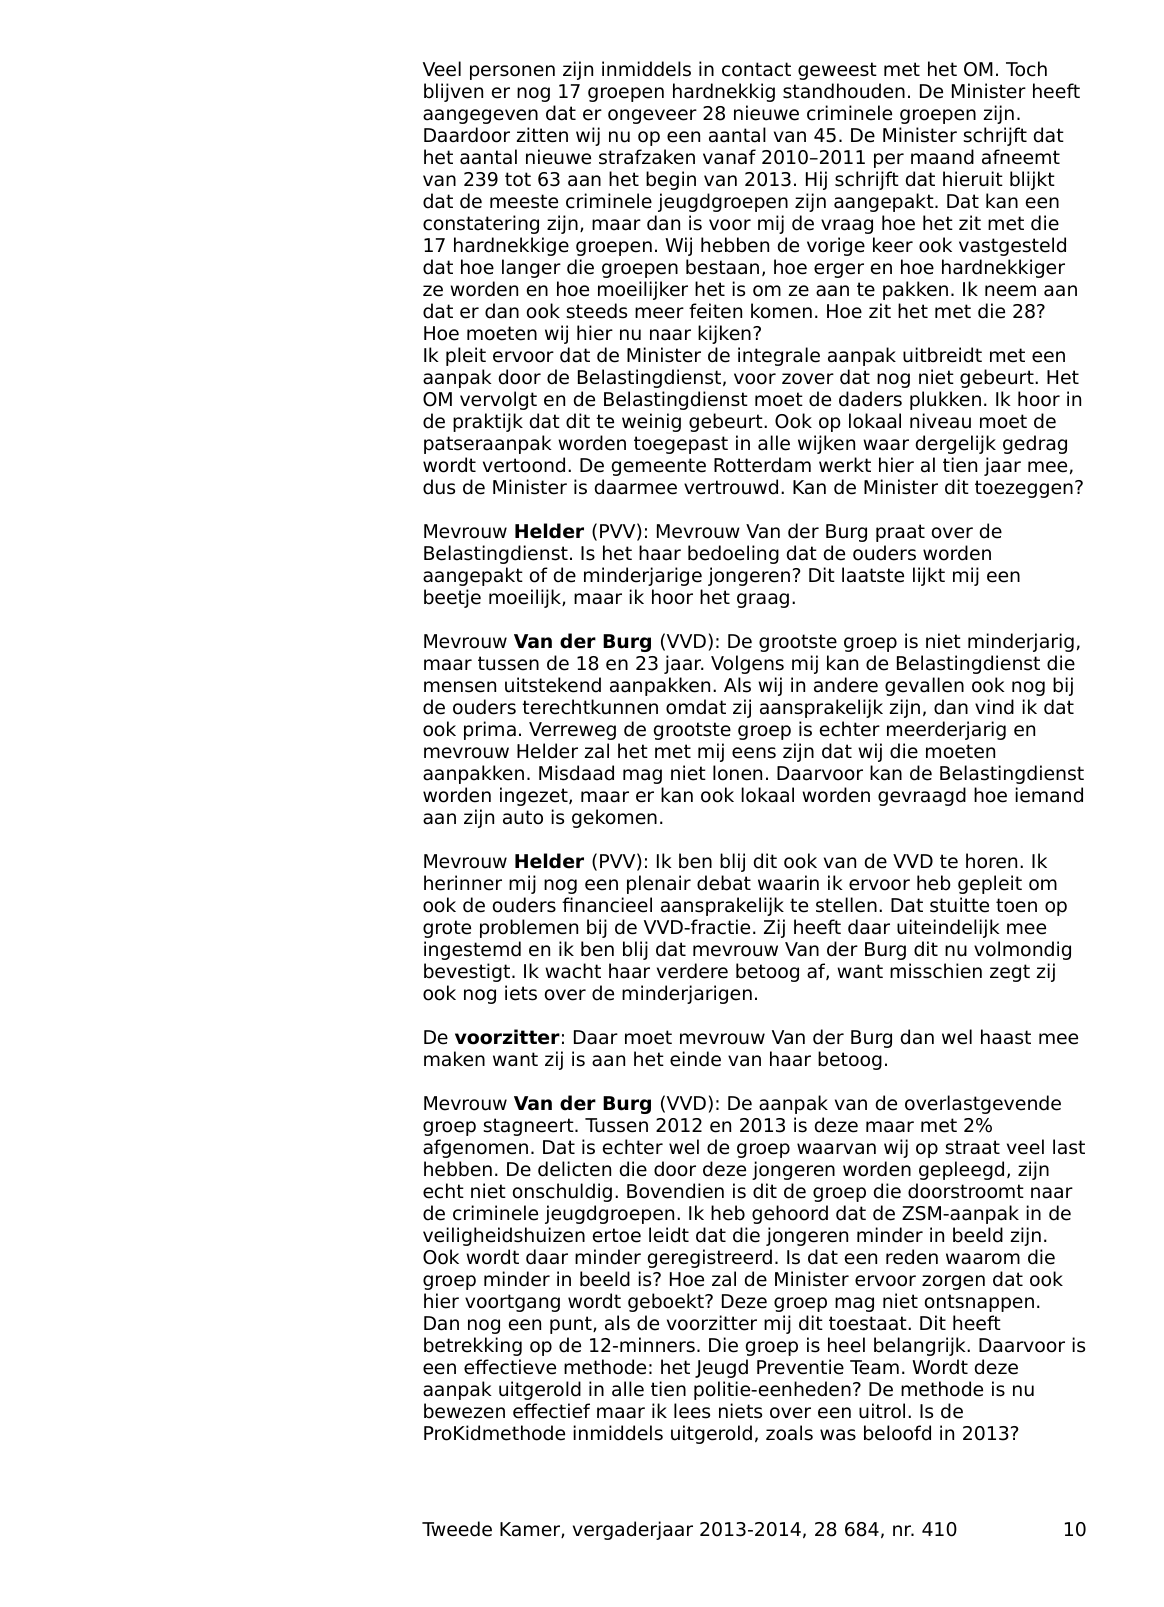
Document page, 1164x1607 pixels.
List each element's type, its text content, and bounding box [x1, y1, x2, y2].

text De voorzitter: Daar moet mevrouw Van der Burg dan wel haast mee maken want zij is aan het einde van haar betoog. [422, 1027, 1087, 1071]
text Ik pleit ervoor dat de Minister de integrale aanpak uitbreidt met een aanpak door de Belastingdienst, voor zover dat nog niet gebeurt. Het OM vervolgt en de Belastingdienst moet de daders plukken. Ik hoor in de praktijk dat dit te weinig gebeurt. Ook op lokaal niveau moet de patseraanpak worden toegepast in alle wijken waar dergelijk gedrag wordt vertoond. De gemeente Rotterdam werkt hier al tien jaar mee, dus de Minister is daarmee vertrouwd. Kan de Minister dit toezeggen? [422, 345, 1087, 499]
text Mevrouw Helder (PVV): Ik ben blij dit ook van de VVD te horen. Ik herinner mij nog een plenair debat waarin ik ervoor heb gepleit om ook de ouders financieel aansprakelijk te stellen. Dat stuitte toen op grote problemen bij de VVD-fractie. Zij heeft daar uiteindelijk mee ingestemd en ik ben blij dat mevrouw Van der Burg dit nu volmondig bevestigt. Ik wacht haar verdere betoog af, want misschien zegt zij ook nog iets over de minderjarigen. [422, 851, 1087, 1005]
text Veel personen zijn inmiddels in contact geweest met het OM. Toch blijven er nog 17 groepen hardnekkig standhouden. De Minister heeft aangegeven dat er ongeveer 28 nieuwe criminele groepen zijn. Daardoor zitten wij nu op een aantal van 45. De Minister schrijft dat het aantal nieuwe strafzaken vanaf 2010–2011 per maand afneemt van 239 tot 63 aan het begin van 2013. Hij schrijft dat hieruit blijkt dat de meeste criminele jeugdgroepen zijn aangepakt. Dat kan een constatering zijn, maar dan is voor mij de vraag hoe het zit met die 17 hardnekkige groepen. Wij hebben de vorige keer ook vastgesteld dat hoe langer die groepen bestaan, hoe erger en hoe hardnekkiger ze worden en hoe moeilijker het is om ze aan te pakken. Ik neem aan dat er dan ook steeds meer feiten komen. Hoe zit het met die 28? Hoe moeten wij hier nu naar kijken? [422, 59, 1087, 345]
text Dan nog een punt, als de voorzitter mij dit toestaat. Dit heeft betrekking op de 12-minners. Die groep is heel belangrijk. Daarvoor is een effectieve methode: het Jeugd Preventie Team. Wordt deze aanpak uitgerold in alle tien politie-eenheden? De methode is nu bewezen effectief maar ik lees niets over een uitrol. Is de ProKidmethode inmiddels uitgerold, zoals was beloofd in 2013? [422, 1313, 1087, 1445]
text Mevrouw Van der Burg (VVD): De grootste groep is niet minderjarig, maar tussen de 18 en 23 jaar. Volgens mij kan de Belastingdienst die mensen uitstekend aanpakken. Als wij in andere gevallen ook nog bij de ouders terechtkunnen omdat zij aansprakelijk zijn, dan vind ik dat ook prima. Verreweg de grootste groep is echter meerderjarig en mevrouw Helder zal het met mij eens zijn dat wij die moeten aanpakken. Misdaad mag niet lonen. Daarvoor kan de Belastingdienst worden ingezet, maar er kan ook lokaal worden gevraagd hoe iemand aan zijn auto is gekomen. [422, 631, 1087, 829]
text Mevrouw Helder (PVV): Mevrouw Van der Burg praat over de Belastingdienst. Is het haar bedoeling dat de ouders worden aangepakt of de minderjarige jongeren? Dit laatste lijkt mij een beetje moeilijk, maar ik hoor het graag. [422, 521, 1087, 609]
text Mevrouw Van der Burg (VVD): De aanpak van de overlastgevende groep stagneert. Tussen 2012 en 2013 is deze maar met 2% afgenomen. Dat is echter wel de groep waarvan wij op straat veel last hebben. De delicten die door deze jongeren worden gepleegd, zijn echt niet onschuldig. Bovendien is dit de groep die doorstroomt naar de criminele jeugdgroepen. Ik heb gehoord dat de ZSM-aanpak in de veiligheidshuizen ertoe leidt dat die jongeren minder in beeld zijn. Ook wordt daar minder geregistreerd. Is dat een reden waarom die groep minder in beeld is? Hoe zal de Minister ervoor zorgen dat ook hier voortgang wordt geboekt? Deze groep mag niet ontsnappen. [422, 1093, 1087, 1313]
